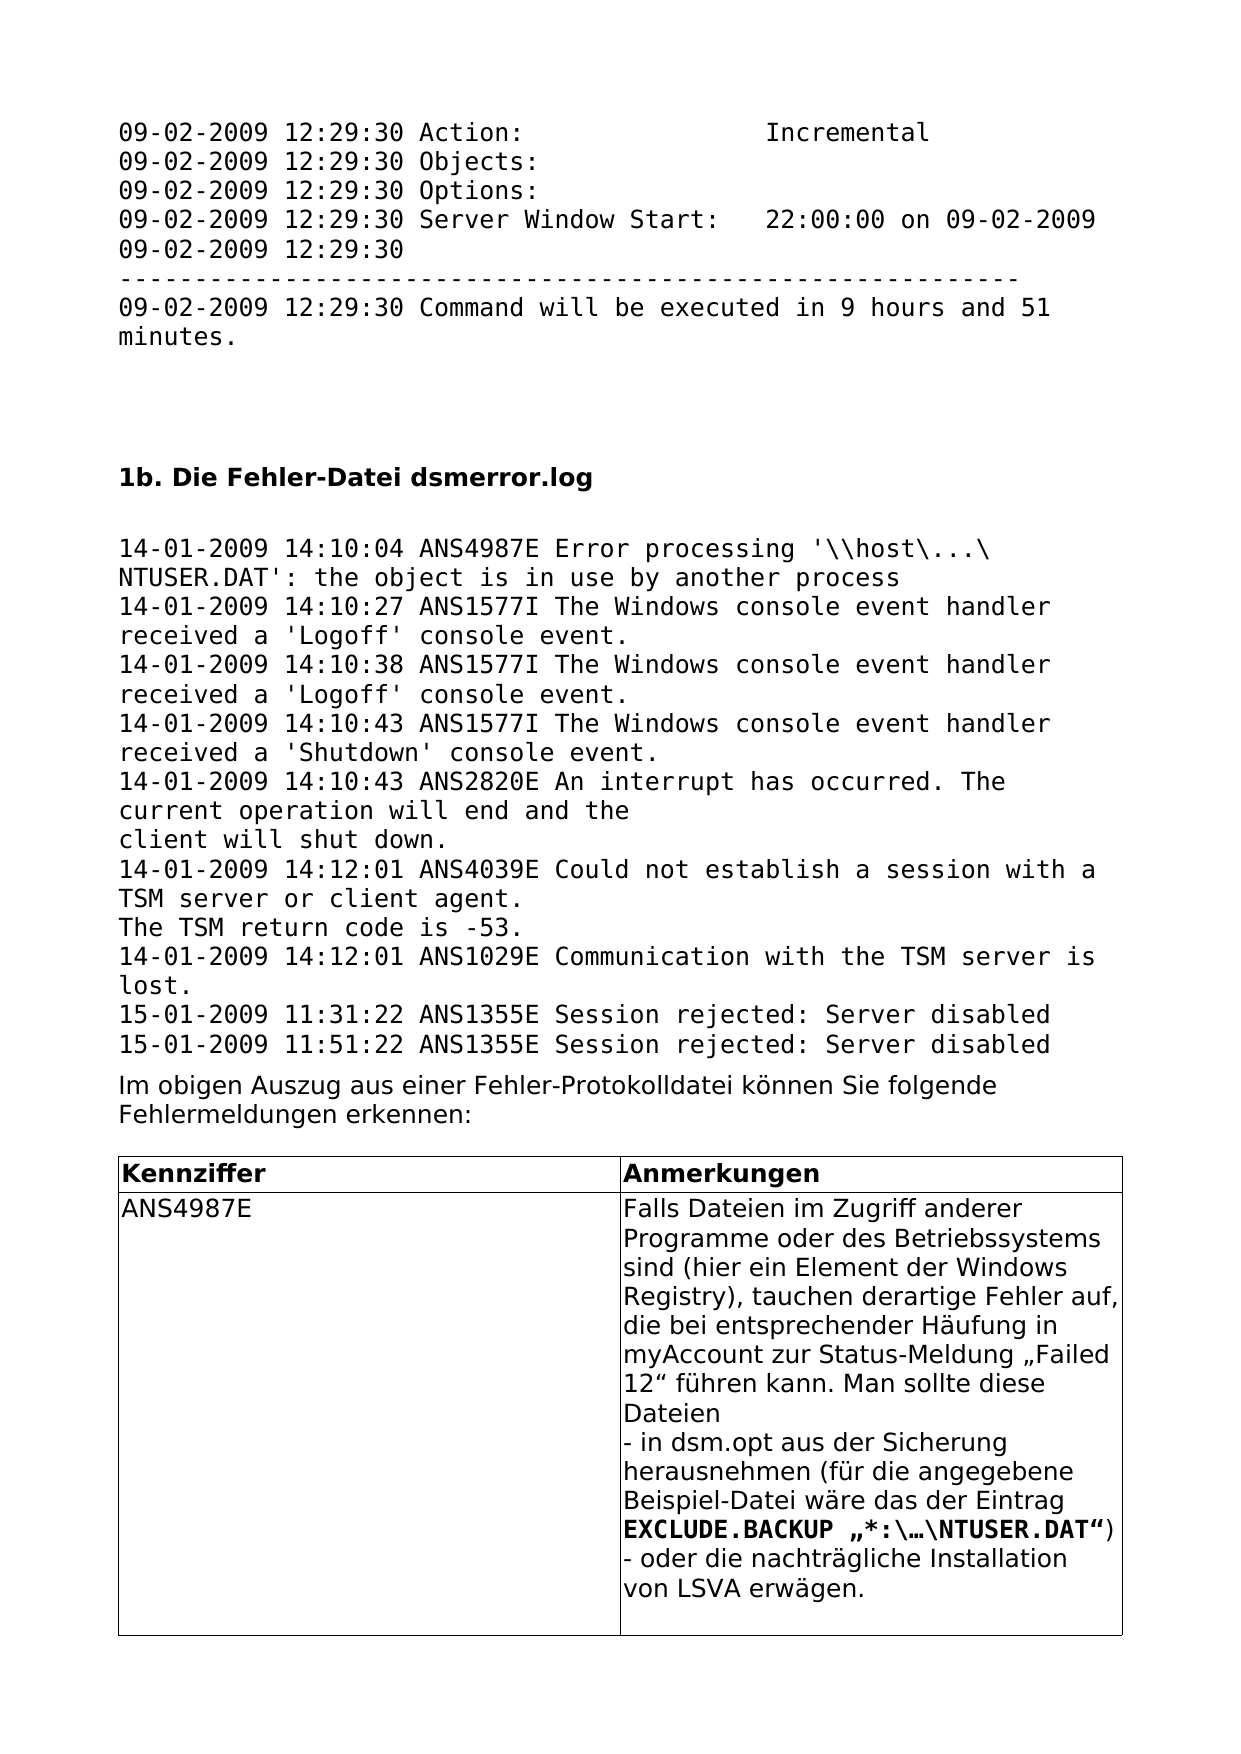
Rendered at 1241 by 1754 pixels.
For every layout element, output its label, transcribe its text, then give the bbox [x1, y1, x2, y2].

table_header Anmerkungen [621, 1157, 1122, 1192]
table_header Kennziffer [119, 1157, 620, 1192]
table_cell Falls Dateien im Zugriff anderer Programme oder des Betriebssystems sind (hier ein Element der Windows Registry), tauchen derartige Fehler auf, die bei entsprechender Häufung in myAccount zur Status-Meldung „Failed 12“ führen kann. Man sollte diese Dateien - in dsm.opt aus der Sicherung herausnehmen (für die angegebene Beispiel-Datei wäre das der Eintrag EXCLUDE.BACKUP „*:\…\NTUSER.DAT“) - oder die nachträgliche Installation von LSVA erwägen. [621, 1193, 1122, 1635]
table_cell ANS4987E [119, 1193, 620, 1635]
text Im obigen Auszug aus einer Fehler-Protokolldatei können Sie folgende Fehlermeldungen erkennen: [118, 1071, 1122, 1129]
text 09-02-2009 12:29:30 Action: Incremental 09-02-2009 12:29:30 Objects: 09-02-2009 12:29:30 Options: 09-02-2009 12:29:30 Server Window Start: 22:00:00 on 09-02-2009 09-02-2009 12:29:30 ------------------------------------------------------------ 09-02-2009 12:29:30 Command will be executed in 9 hours and 51 minutes. [118, 118, 1122, 351]
text 14-01-2009 14:10:04 ANS4987E Error processing '\\host\...\NTUSER.DAT': the object is in use by another process 14-01-2009 14:10:27 ANS1577I The Windows console event handler received a 'Logoff' console event. 14-01-2009 14:10:38 ANS1577I The Windows console event handler received a 'Logoff' console event. 14-01-2009 14:10:43 ANS1577I The Windows console event handler received a 'Shutdown' console event. 14-01-2009 14:10:43 ANS2820E An interrupt has occurred. The current operation will end and the client will shut down. 14-01-2009 14:12:01 ANS4039E Could not establish a session with a TSM server or client agent. The TSM return code is -53. 14-01-2009 14:12:01 ANS1029E Communication with the TSM server is lost. 15-01-2009 11:31:22 ANS1355E Session rejected: Server disabled 15-01-2009 11:51:22 ANS1355E Session rejected: Server disabled [118, 505, 1122, 1059]
text 1b. Die Fehler-Datei dsmerror.log [118, 463, 1122, 492]
